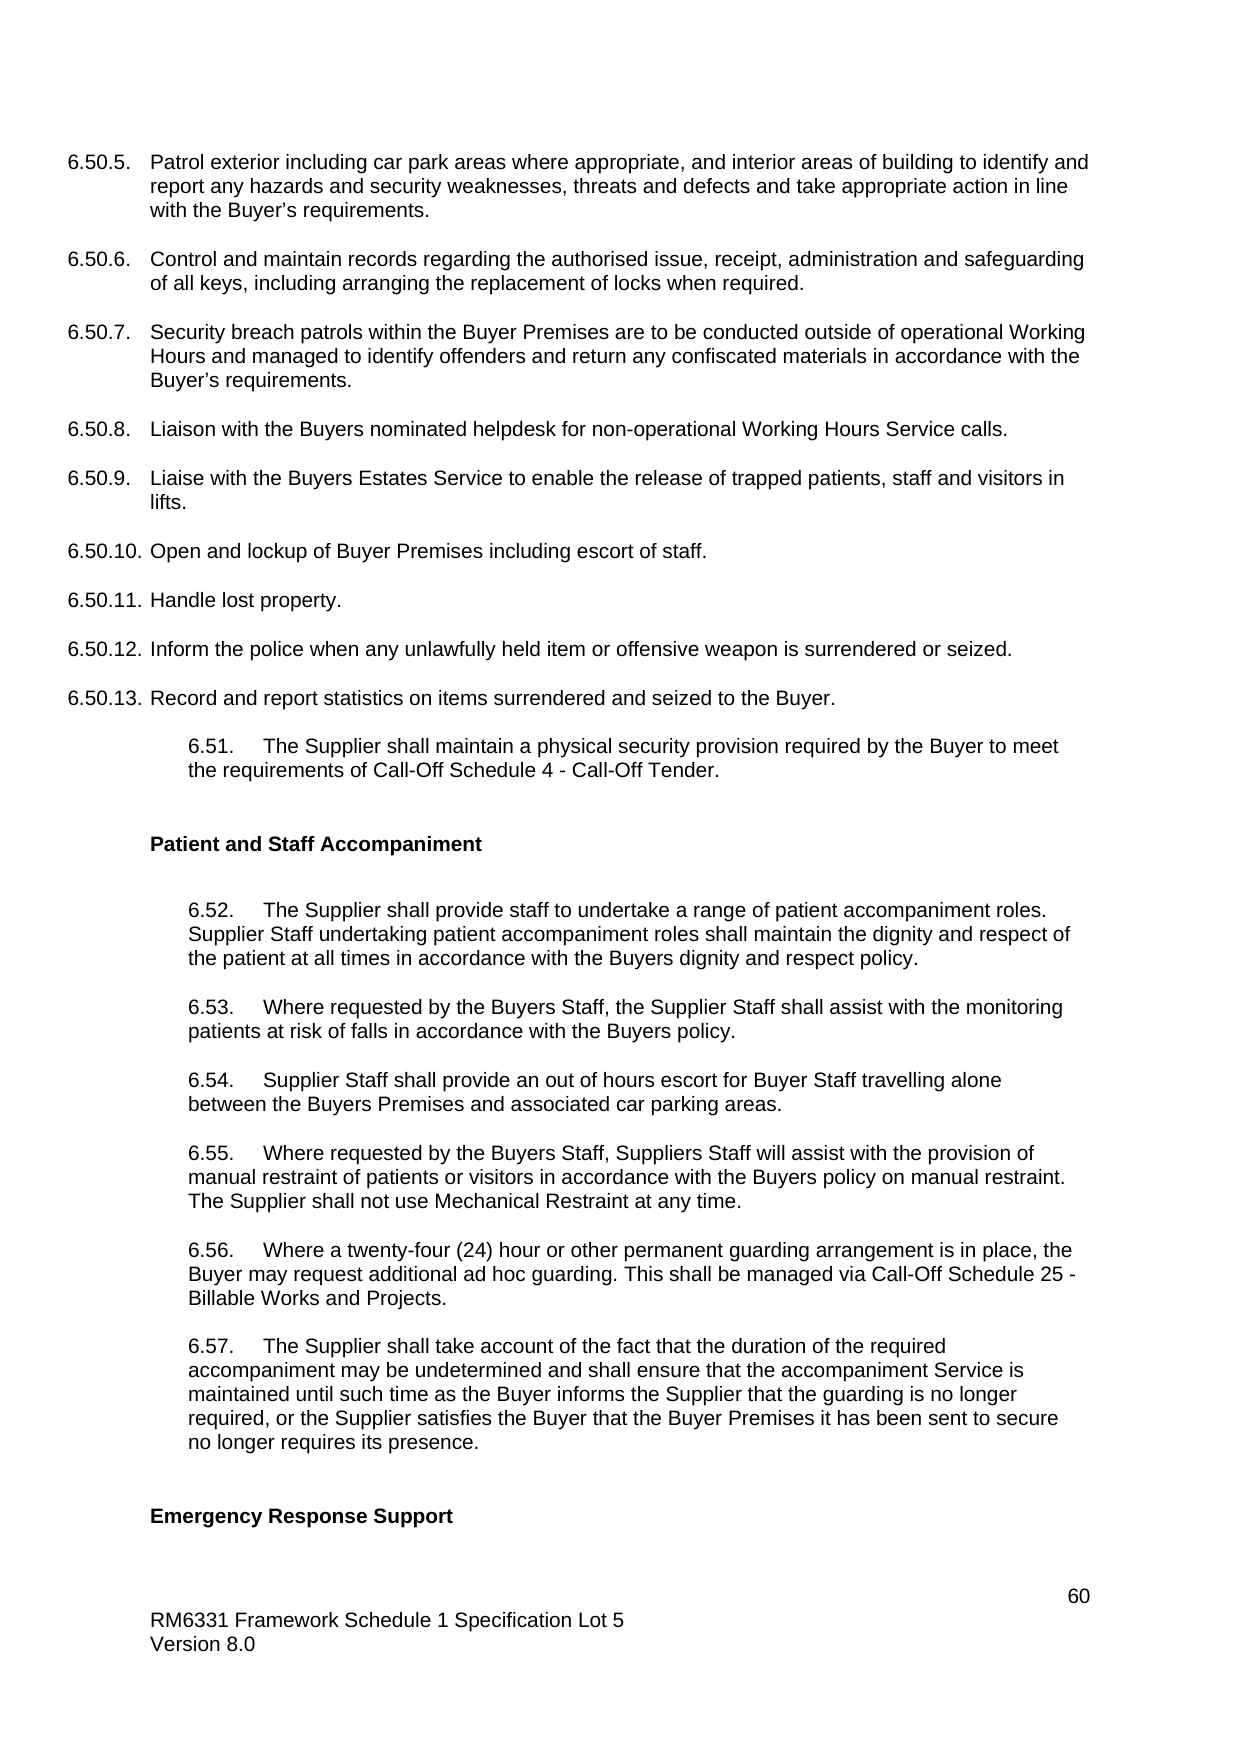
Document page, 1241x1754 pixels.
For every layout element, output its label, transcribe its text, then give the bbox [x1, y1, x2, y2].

list The Supplier shall take account of the fact that the duration of the required accompaniment may be undetermined and shall ensure that the accompaniment Service is maintained until such time as the Buyer informs the Supplier that the guarding is no longer required, or the Supplier satisfies the Buyer that the Buyer Premises it has been sent to secure no longer requires its presence. [188, 1334, 1080, 1454]
text Patient and Staff Accompaniment [150, 832, 1090, 856]
list Liaison with the Buyers nominated helpdesk for non-operational Working Hours Service calls. [67, 417, 1090, 441]
list Where a twenty-four (24) hour or other permanent guarding arrangement is in place, the Buyer may request additional ad hoc guarding. This shall be managed via Call-Off Schedule 25 - Billable Works and Projects. [188, 1237, 1080, 1309]
list Handle lost property. [67, 587, 1090, 611]
list Open and lockup of Buyer Premises including escort of staff. [67, 538, 1090, 562]
list Where requested by the Buyers Staff, the Supplier Staff shall assist with the monitoring patients at risk of falls in accordance with the Buyers policy. [188, 995, 1080, 1043]
list Control and maintain records regarding the authorised issue, receipt, administration and safeguarding of all keys, including arranging the replacement of locks when required. [67, 247, 1090, 295]
list Supplier Staff shall provide an out of hours escort for Buyer Staff travelling alone between the Buyers Premises and associated car parking areas. [188, 1068, 1080, 1116]
list The Supplier shall provide staff to undertake a range of patient accompaniment roles. Supplier Staff undertaking patient accompaniment roles shall maintain the dignity and respect of the patient at all times in accordance with the Buyers dignity and respect policy. [188, 898, 1080, 970]
list Security breach patrols within the Buyer Premises are to be conducted outside of operational Working Hours and managed to identify offenders and return any confiscated materials in accordance with the Buyer’s requirements. [67, 320, 1090, 392]
list Record and report statistics on items surrendered and seized to the Buyer. [67, 685, 1090, 709]
list Where requested by the Buyers Staff, Suppliers Staff will assist with the provision of manual restraint of patients or visitors in accordance with the Buyers policy on manual restraint. The Supplier shall not use Mechanical Restraint at any time. [188, 1141, 1080, 1212]
list Patrol exterior including car park areas where appropriate, and interior areas of building to identify and report any hazards and security weaknesses, threats and defects and take appropriate action in line with the Buyer’s requirements. [67, 150, 1090, 222]
text Emergency Response Support [150, 1504, 1090, 1528]
list Inform the police when any unlawfully held item or offensive weapon is surrendered or seized. [67, 636, 1090, 660]
list Liaise with the Buyers Estates Service to enable the release of trapped patients, staff and visitors in lifts. [67, 466, 1090, 513]
list The Supplier shall maintain a physical security provision required by the Buyer to meet the requirements of Call-Off Schedule 4 - Call-Off Tender. [188, 734, 1080, 782]
